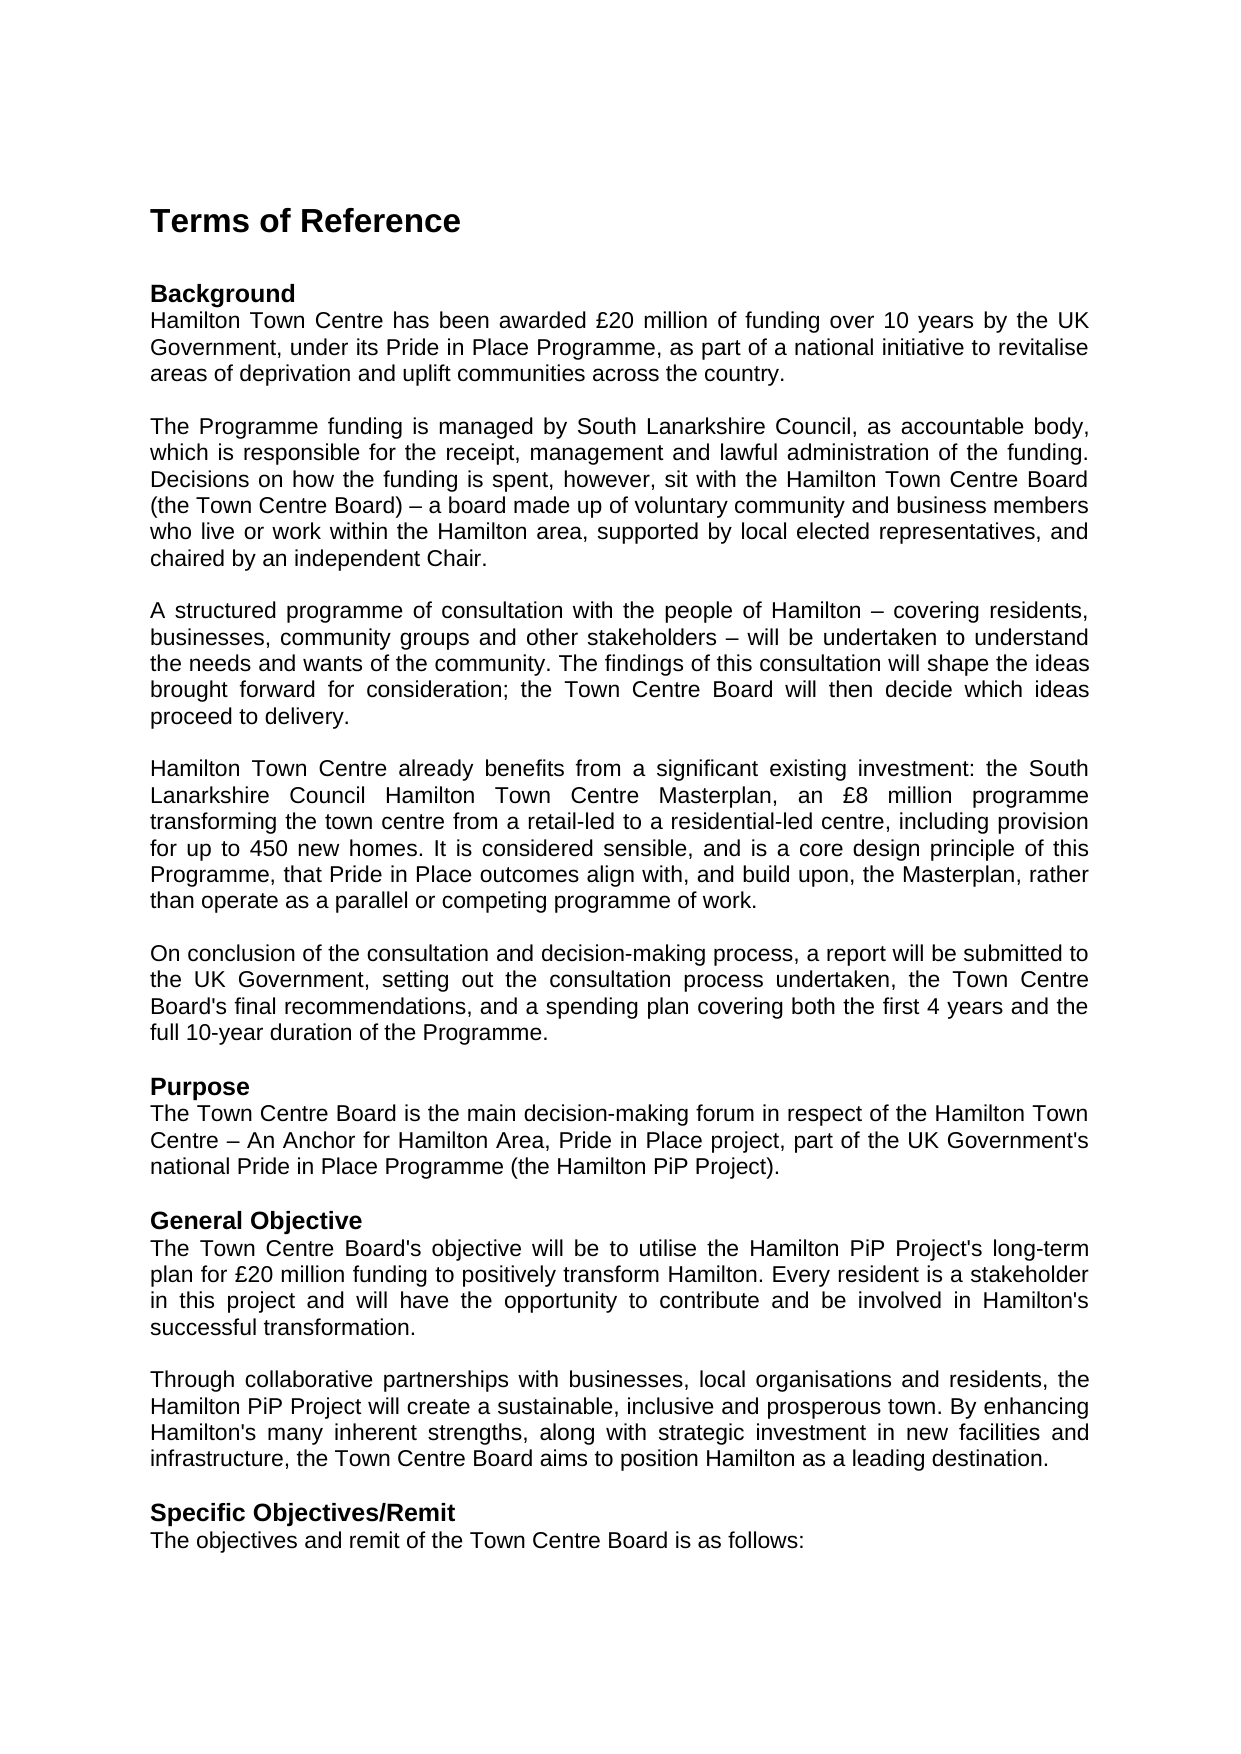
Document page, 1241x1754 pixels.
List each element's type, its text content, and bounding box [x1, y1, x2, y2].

subtitle Specific Objectives/Remit [150, 1498, 1090, 1527]
text On conclusion of the consultation and decision-making process, a report will be submitted to the UK Government, setting out the consultation process undertaken, the Town Centre Board's final recommendations, and a spending plan covering both the first 4 years and the full 10-year duration of the Programme. [150, 940, 1090, 1045]
subtitle Terms of Reference [150, 201, 1090, 240]
subtitle General Objective [150, 1206, 1090, 1234]
subtitle Background [150, 279, 1090, 307]
text Hamilton Town Centre has been awarded £20 million of funding over 10 years by the UK Government, under its Pride in Place Programme, as part of a national initiative to revitalise areas of deprivation and uplift communities across the country. [150, 307, 1090, 386]
subtitle Purpose [150, 1072, 1090, 1100]
text Through collaborative partnerships with businesses, local organisations and residents, the Hamilton PiP Project will create a sustainable, inclusive and prosperous town. By enhancing Hamilton's many inherent strengths, along with strategic investment in new facilities and infrastructure, the Town Centre Board aims to position Hamilton as a leading destination. [150, 1366, 1090, 1472]
text A structured programme of consultation with the people of Hamilton – covering residents, businesses, community groups and other stakeholders – will be undertaken to understand the needs and wants of the community. The findings of this consultation will shape the ideas brought forward for consideration; the Town Centre Board will then decide which ideas proceed to delivery. [150, 597, 1090, 729]
text The objectives and remit of the Town Centre Board is as follows: [150, 1527, 1090, 1553]
text The Programme funding is managed by South Lanarkshire Council, as accountable body, which is responsible for the receipt, management and lawful administration of the funding. Decisions on how the funding is spent, however, sit with the Hamilton Town Centre Board (the Town Centre Board) – a board made up of voluntary community and business members who live or work within the Hamilton area, supported by local elected representatives, and chaired by an independent Chair. [150, 413, 1090, 571]
text Hamilton Town Centre already benefits from a significant existing investment: the South Lanarkshire Council Hamilton Town Centre Masterplan, an £8 million programme transforming the town centre from a retail-led to a residential-led centre, including provision for up to 450 new homes. It is considered sensible, and is a core design principle of this Programme, that Pride in Place outcomes align with, and build upon, the Masterplan, rather than operate as a parallel or competing programme of work. [150, 755, 1090, 913]
text The Town Centre Board is the main decision-making forum in respect of the Hamilton Town Centre – An Anchor for Hamilton Area, Pride in Place project, part of the UK Government's national Pride in Place Programme (the Hamilton PiP Project). [150, 1100, 1090, 1179]
text The Town Centre Board's objective will be to utilise the Hamilton PiP Project's long-term plan for £20 million funding to positively transform Hamilton. Every resident is a stakeholder in this project and will have the opportunity to contribute and be involved in Hamilton's successful transformation. [150, 1234, 1090, 1340]
